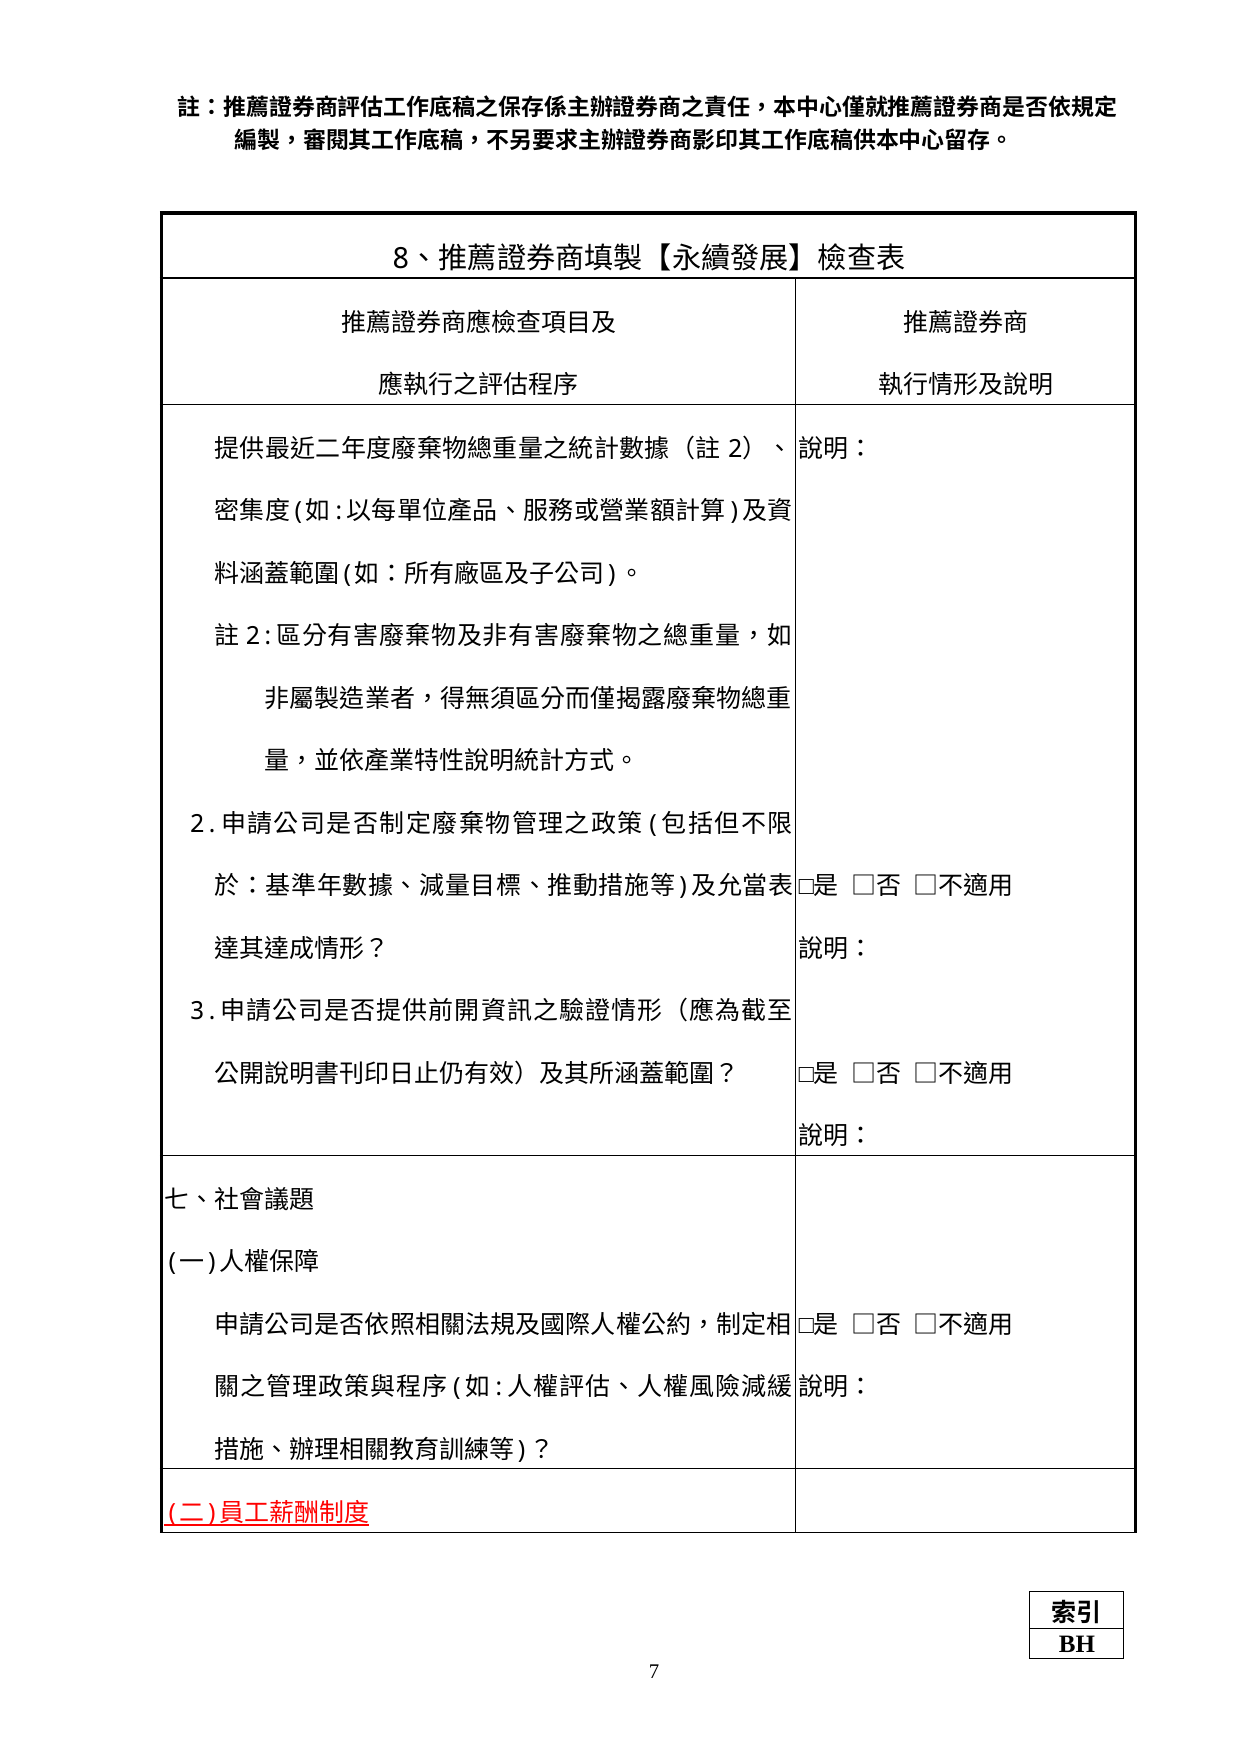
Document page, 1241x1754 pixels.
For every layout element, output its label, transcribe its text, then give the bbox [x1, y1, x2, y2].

table_cell □是 □否 □不適用 說明： [796, 1156, 1134, 1468]
table_cell 說明： □是 □否 □不適用 說明： □是 □否 □不適用 說明： [796, 405, 1134, 1154]
table_cell 推薦證券商 執行情形及說明 [796, 279, 1134, 403]
table_cell 提供最近二年度廢棄物總重量之統計數據（註2）、密集度(如:以每單位產品、服務或營業額計算)及資料涵蓋範圍(如：所有廠區及子公司)。 註2:區分有害廢棄物及非有害廢棄物之總重量，如非屬製造業者，得無須區分而僅揭露廢棄物總重量，並依產業特性說明統計方式。 2.申請公司是否制定廢棄物管理之政策(包括但不限於：基準年數據、減量目標、推動措施等)及允當表達其達成情形？ 3.申請公司是否提供前開資訊之驗證情形（應為截至公開說明書刊印日止仍有效）及其所涵蓋範圍？ [163, 405, 795, 1154]
table_header 8、推薦證券商填製【永續發展】檢查表 [163, 215, 1134, 277]
table_cell (二)員工薪酬制度 [163, 1469, 795, 1532]
table_cell 推薦證券商應檢查項目及 應執行之評估程序 [163, 279, 795, 403]
table_cell 七、社會議題 (一)人權保障 申請公司是否依照相關法規及國際人權公約，制定相關之管理政策與程序(如:人權評估、人權風險減緩措施、辦理相關教育訓練等)？ [163, 1156, 795, 1468]
table_cell [796, 1469, 1134, 1532]
